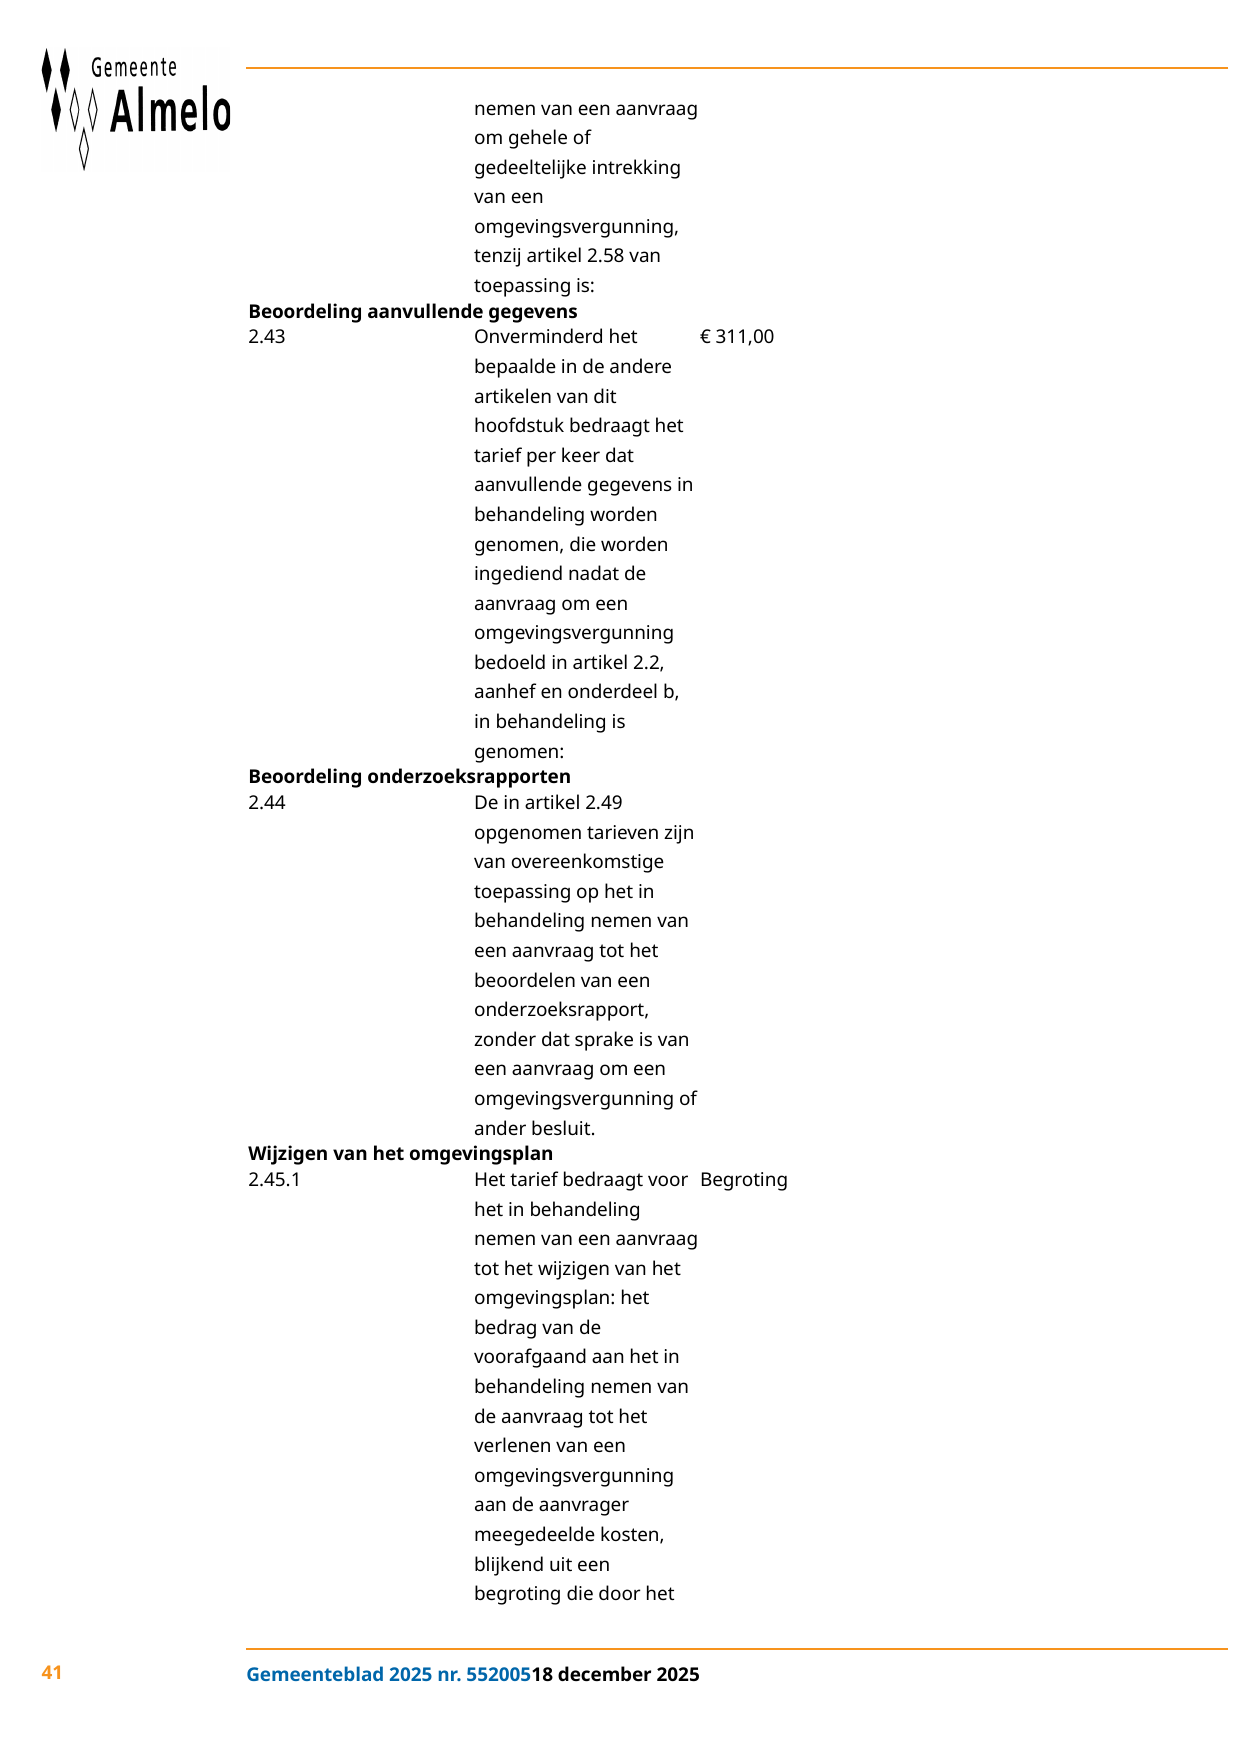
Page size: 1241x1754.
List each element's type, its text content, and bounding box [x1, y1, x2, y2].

table_cell 2.43 [248, 324, 474, 764]
table_cell [248, 95, 474, 298]
table_cell Beoordeling aanvullende gegevens [248, 298, 926, 324]
table_cell € 311,00 [700, 324, 926, 764]
table_cell 2.44 [248, 789, 474, 1141]
table_cell [700, 789, 926, 1141]
table_cell [926, 764, 1152, 789]
table_cell Beoordeling onderzoeksrapporten [248, 764, 926, 789]
table_cell [926, 324, 1152, 764]
table_cell Wijzigen van het omgevingsplan [248, 1141, 926, 1166]
table_cell [926, 1166, 1152, 1606]
table_cell [926, 298, 1152, 324]
table_cell De in artikel 2.49 opgenomen tarieven zijn van overeenkomstige toepassing op het in behandeling nemen van een aanvraag tot het beoordelen van een onderzoeksrapport, zonder dat sprake is van een aanvraag om een omgevingsvergunning of ander besluit. [474, 789, 700, 1141]
picture [41, 47, 231, 172]
table_cell 2.45.1 [248, 1166, 474, 1606]
table_cell [926, 1141, 1152, 1166]
table_cell [700, 95, 926, 298]
table_cell Onverminderd het bepaalde in de andere artikelen van dit hoofdstuk bedraagt het tarief per keer dat aanvullende gegevens in behandeling worden genomen, die worden ingediend nadat de aanvraag om een omgevingsvergunning bedoeld in artikel 2.2, aanhef en onderdeel b, in behandeling is genomen: [474, 324, 700, 764]
table_cell nemen van een aanvraag om gehele of gedeeltelijke intrekking van een omgevingsvergunning, tenzij artikel 2.58 van toepassing is: [474, 95, 700, 298]
table_cell [926, 95, 1152, 298]
table_cell [926, 789, 1152, 1141]
table_cell Begroting [700, 1166, 926, 1606]
table_cell Het tarief bedraagt voor het in behandeling nemen van een aanvraag tot het wijzigen van het omgevingsplan: het bedrag van de voorafgaand aan het in behandeling nemen van de aanvraag tot het verlenen van een omgevingsvergunning aan de aanvrager meegedeelde kosten, blijkend uit een begroting die door het [474, 1166, 700, 1606]
